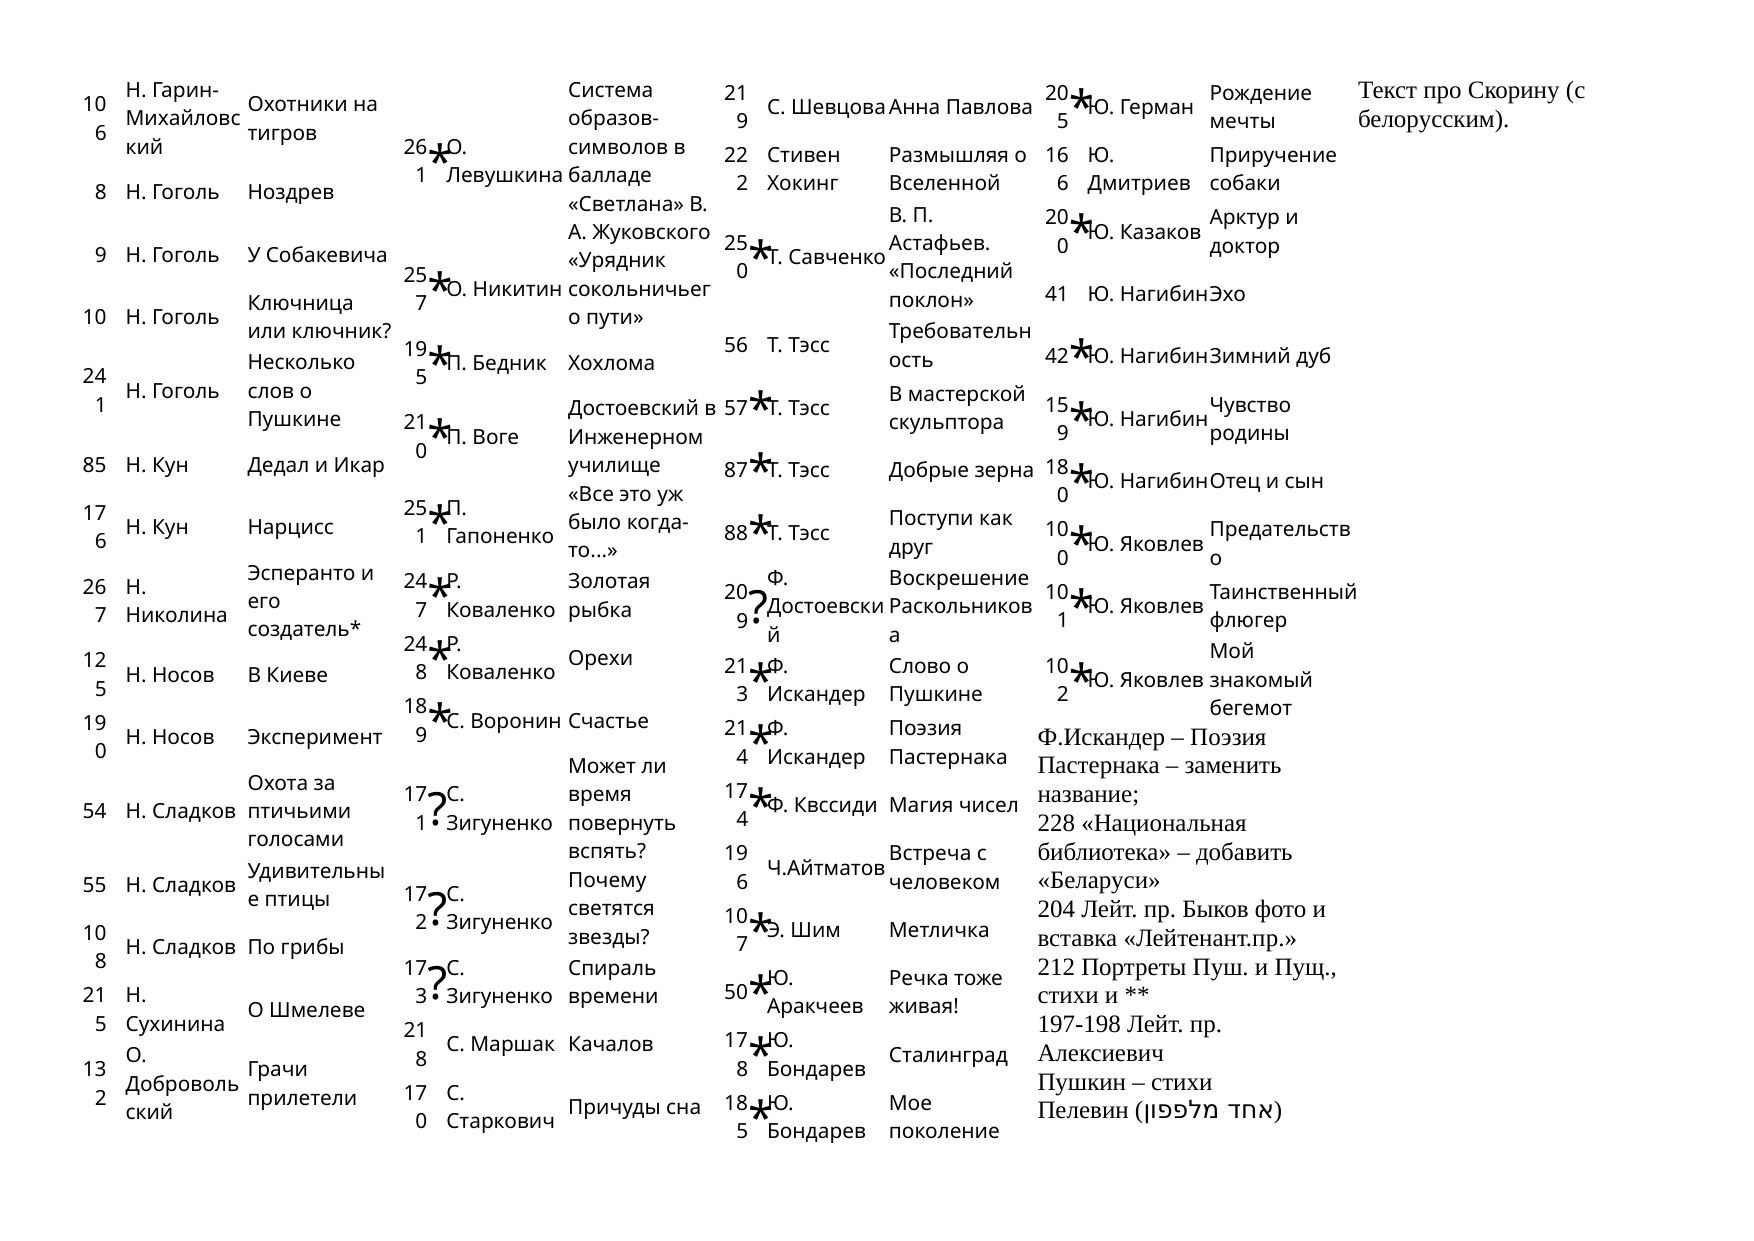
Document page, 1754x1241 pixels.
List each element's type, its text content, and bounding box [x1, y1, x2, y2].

table_cell * [748, 376, 767, 438]
table_cell Эсперанто и его создатель* [247, 558, 396, 643]
table_cell 41 [1037, 262, 1068, 324]
table_cell Н. Сладков [125, 768, 247, 853]
table_cell 180 [1037, 449, 1068, 512]
table_cell [106, 160, 125, 223]
table_cell 218 [396, 1013, 427, 1075]
table_cell 261 [396, 75, 427, 246]
table_cell [748, 75, 767, 137]
table_cell С. Воронин [446, 689, 568, 751]
table_cell [106, 348, 125, 433]
table_cell 210 [396, 393, 427, 479]
table_cell * [748, 200, 767, 313]
table_cell 247 [396, 564, 427, 626]
table_cell 108 [75, 915, 106, 978]
text 228 «Национальная библиотека» – добавить «Беларуси» [1037, 808, 1358, 894]
table_cell [106, 495, 125, 558]
table_cell Воскрешение Раскольникова [889, 563, 1037, 648]
table_cell Отец и сын [1209, 449, 1358, 512]
table_cell [427, 1013, 446, 1075]
table_cell 171 [396, 751, 427, 865]
table_cell Н. Николина [125, 558, 247, 643]
table_cell ? [748, 563, 767, 648]
table_cell Счастье [568, 689, 716, 751]
table_cell С. Старкович [446, 1075, 568, 1137]
table_cell Т. Тэсс [767, 314, 889, 376]
table_cell ? [427, 950, 446, 1013]
table_cell Н. Сухинина [125, 978, 247, 1040]
table_cell Поэзия Пастернака [889, 711, 1037, 773]
table_cell Мое поколение [889, 1085, 1037, 1148]
table_cell Достоевский в Инженерном училище [568, 393, 716, 479]
table_cell 200 [1037, 200, 1068, 262]
table_cell Требовательность [889, 314, 1037, 376]
table_cell * [1069, 200, 1087, 262]
table_cell * [1069, 637, 1087, 722]
table_cell * [1069, 512, 1087, 574]
table_cell 196 [716, 836, 748, 898]
table_cell О. Никитин [446, 246, 568, 331]
table_cell С. Шевцова [767, 75, 889, 137]
table_cell С. Зигуненко [446, 751, 568, 865]
table_cell Таинственный флюгер [1209, 574, 1358, 637]
table_cell 9 [75, 223, 106, 285]
table_cell Ю. Нагибин [1088, 387, 1209, 449]
table_cell * [748, 960, 767, 1023]
table_cell Ю. Дмитриев [1088, 138, 1209, 200]
table_cell 189 [396, 689, 427, 751]
table_cell Анна Павлова [889, 75, 1037, 137]
table_cell [106, 1040, 125, 1126]
table_cell 132 [75, 1040, 106, 1126]
table_cell 50 [716, 960, 748, 1023]
table_cell С. Зигуненко [446, 865, 568, 950]
table_cell * [427, 393, 446, 479]
table_cell Ю. Нагибин [1088, 262, 1209, 324]
text Пелевин (אחד מלפפון) [1037, 1096, 1358, 1125]
text Пушкин – стихи [1037, 1067, 1358, 1096]
table_cell Эксперимент [247, 705, 396, 768]
table_cell 107 [716, 898, 748, 960]
table_cell Ю. Бондарев [767, 1023, 889, 1085]
text Алексиевич [1037, 1038, 1358, 1067]
table_cell 10 [75, 285, 106, 347]
table_cell * [1069, 325, 1087, 387]
table_cell Р. Коваленко [446, 564, 568, 626]
table_cell 85 [75, 433, 106, 495]
table_cell 185 [716, 1085, 748, 1148]
table_cell Арктур и доктор [1209, 200, 1358, 262]
table_cell Ф. Искандер [767, 711, 889, 773]
table_cell Т. Савченко [767, 200, 889, 313]
table_cell 176 [75, 495, 106, 558]
text Ф.Искандер – Поэзия Пастернака – заменить название; [1037, 722, 1358, 808]
table_cell 54 [75, 768, 106, 853]
table_cell [1069, 262, 1087, 324]
table_cell П. Гапоненко [446, 479, 568, 564]
table_cell Несколько слов о Пушкине [247, 348, 396, 433]
table_cell * [427, 689, 446, 751]
table_cell Ю. Казаков [1088, 200, 1209, 262]
table_cell 166 [1037, 138, 1068, 200]
table_cell Т. Тэсс [767, 438, 889, 501]
table_cell Сталинград [889, 1023, 1037, 1085]
table_cell Ю. Бондарев [767, 1085, 889, 1148]
table_cell Ф. Искандер [767, 649, 889, 711]
table_cell О. Добровольский [125, 1040, 247, 1126]
table_cell У Собакевича [247, 223, 396, 285]
table_cell 101 [1037, 574, 1068, 637]
table_cell 55 [75, 853, 106, 915]
table_cell 87 [716, 438, 748, 501]
table_cell 248 [396, 626, 427, 689]
table_cell В мастерской скульптора [889, 376, 1037, 438]
table_cell 8 [75, 160, 106, 223]
table_cell Ю. Яковлев [1088, 512, 1209, 574]
table_cell Золотая рыбка [568, 564, 716, 626]
text 204 Лейт. пр. Быков фото и вставка «Лейтенант.пр.» [1037, 894, 1358, 952]
table_cell [106, 285, 125, 347]
table_cell * [748, 898, 767, 960]
table_cell Встреча с человеком [889, 836, 1037, 898]
table_cell Зимний дуб [1209, 325, 1358, 387]
table_cell 257 [396, 246, 427, 331]
table_cell Приручение собаки [1209, 138, 1358, 200]
table_cell 125 [75, 643, 106, 705]
table_cell [748, 138, 767, 200]
table_cell О Шмелеве [247, 978, 396, 1040]
table_cell В Киеве [247, 643, 396, 705]
table_cell [106, 643, 125, 705]
table_cell Р. Коваленко [446, 626, 568, 689]
table_cell * [427, 246, 446, 331]
table_cell Поступи как друг [889, 501, 1037, 563]
table_cell * [427, 564, 446, 626]
table_cell Ф. Квссиди [767, 773, 889, 836]
table_cell Удивительные птицы [247, 853, 396, 915]
table_cell 209 [716, 563, 748, 648]
table_cell 174 [716, 773, 748, 836]
table_cell Причуды сна [568, 1075, 716, 1137]
table_cell [106, 433, 125, 495]
table_cell 88 [716, 501, 748, 563]
table_cell Система образов-символов в балладе «Светлана» В. А. Жуковского [568, 75, 716, 246]
table_cell П. Бедник [446, 331, 568, 393]
table_cell Ю. Яковлев [1088, 637, 1209, 722]
table_cell 213 [716, 649, 748, 711]
table_cell [748, 836, 767, 898]
table_cell Н. Носов [125, 643, 247, 705]
table_cell П. Воге [446, 393, 568, 479]
table_cell Э. Шим [767, 898, 889, 960]
table_cell 173 [396, 950, 427, 1013]
table_cell Рождение мечты [1209, 75, 1358, 137]
table_cell 219 [716, 75, 748, 137]
table_cell Грачи прилетели [247, 1040, 396, 1126]
table_cell Размышляя о Вселенной [889, 138, 1037, 200]
table_cell Н. Кун [125, 433, 247, 495]
table_cell 56 [716, 314, 748, 376]
table_cell 172 [396, 865, 427, 950]
table_cell 241 [75, 348, 106, 433]
table_cell 205 [1037, 75, 1068, 137]
table_cell С. Зигуненко [446, 950, 568, 1013]
table_cell * [427, 75, 446, 246]
table_cell * [748, 1023, 767, 1085]
table_cell * [748, 1085, 767, 1148]
table_cell Предательство [1209, 512, 1358, 574]
table_cell Н. Носов [125, 705, 247, 768]
table_cell [106, 223, 125, 285]
table_cell * [427, 626, 446, 689]
table_cell Ф. Достоевский [767, 563, 889, 648]
table_cell Ю. Яковлев [1088, 574, 1209, 637]
table_cell ? [427, 751, 446, 865]
table_cell Т. Тэсс [767, 501, 889, 563]
table_cell [748, 314, 767, 376]
table_cell Охотники на тигров [247, 75, 396, 160]
table_cell [106, 75, 125, 160]
table_cell 100 [1037, 512, 1068, 574]
table_cell С. Маршак [446, 1013, 568, 1075]
table_cell О. Левушкина [446, 75, 568, 246]
table_cell Н. Сладков [125, 915, 247, 978]
table_cell «Все это уж было когда-то...» [568, 479, 716, 564]
table_cell 215 [75, 978, 106, 1040]
table_cell 159 [1037, 387, 1068, 449]
table_cell 195 [396, 331, 427, 393]
table_cell Эхо [1209, 262, 1358, 324]
table_cell Охота за птичьими голосами [247, 768, 396, 853]
table_cell Чувство родины [1209, 387, 1358, 449]
table_cell * [748, 711, 767, 773]
table_cell Ю. Нагибин [1088, 449, 1209, 512]
table_cell [1069, 138, 1087, 200]
table_cell По грибы [247, 915, 396, 978]
text Текст про Скорину (с белорусским). [1358, 75, 1679, 132]
table_cell [106, 915, 125, 978]
table_cell Хохлома [568, 331, 716, 393]
table_cell 222 [716, 138, 748, 200]
table_cell 190 [75, 705, 106, 768]
table_cell * [1069, 75, 1087, 137]
table_cell 106 [75, 75, 106, 160]
table_cell Метличка [889, 898, 1037, 960]
table_cell Н. Гоголь [125, 348, 247, 433]
table_cell * [748, 649, 767, 711]
table_cell Т. Тэсс [767, 376, 889, 438]
table_cell 42 [1037, 325, 1068, 387]
table_cell ? [427, 865, 446, 950]
table_cell Мой знакомый бегемот [1209, 637, 1358, 722]
text 197-198 Лейт. пр. [1037, 1009, 1358, 1038]
table_cell 250 [716, 200, 748, 313]
table_cell * [1069, 387, 1087, 449]
table_cell [106, 558, 125, 643]
table_cell Ю. Нагибин [1088, 325, 1209, 387]
table_cell * [748, 438, 767, 501]
table_cell Н. Гоголь [125, 223, 247, 285]
text 212 Портреты Пуш. и Пущ., стихи и ** [1037, 952, 1358, 1009]
table_cell Может ли время повернуть вспять? [568, 751, 716, 865]
table_cell Ю. Герман [1088, 75, 1209, 137]
table_cell Ключница или ключник? [247, 285, 396, 347]
table_cell 57 [716, 376, 748, 438]
table_cell Ноздрев [247, 160, 396, 223]
table_cell * [748, 773, 767, 836]
table_cell 102 [1037, 637, 1068, 722]
table_cell 267 [75, 558, 106, 643]
table_cell * [427, 331, 446, 393]
table_cell * [427, 479, 446, 564]
table_cell 178 [716, 1023, 748, 1085]
table_cell Нарцисс [247, 495, 396, 558]
table_cell Слово о Пушкине [889, 649, 1037, 711]
table_cell Качалов [568, 1013, 716, 1075]
table_cell Добрые зерна [889, 438, 1037, 501]
table_cell Магия чисел [889, 773, 1037, 836]
table_cell Ч.Айтматов [767, 836, 889, 898]
table_cell 251 [396, 479, 427, 564]
table_cell 170 [396, 1075, 427, 1137]
table_cell [106, 853, 125, 915]
table_cell * [1069, 574, 1087, 637]
table_cell * [748, 501, 767, 563]
table_cell Почему светятся звезды? [568, 865, 716, 950]
table_cell [427, 1075, 446, 1137]
table_cell [106, 978, 125, 1040]
table_cell 214 [716, 711, 748, 773]
table_cell Стивен Хокинг [767, 138, 889, 200]
table_cell «Урядник сокольничьего пути» [568, 246, 716, 331]
table_cell [106, 768, 125, 853]
table_cell Орехи [568, 626, 716, 689]
table_cell Н. Сладков [125, 853, 247, 915]
table_cell Н. Кун [125, 495, 247, 558]
table_cell Речка тоже живая! [889, 960, 1037, 1023]
table_cell Н. Гарин-Михайловский [125, 75, 247, 160]
table_cell * [1069, 449, 1087, 512]
table_cell Н. Гоголь [125, 160, 247, 223]
table_cell Н. Гоголь [125, 285, 247, 347]
table_cell Ю. Аракчеев [767, 960, 889, 1023]
table_cell [106, 705, 125, 768]
table_cell Спираль времени [568, 950, 716, 1013]
table_cell В. П. Астафьев. «Последний поклон» [889, 200, 1037, 313]
table_cell Дедал и Икар [247, 433, 396, 495]
